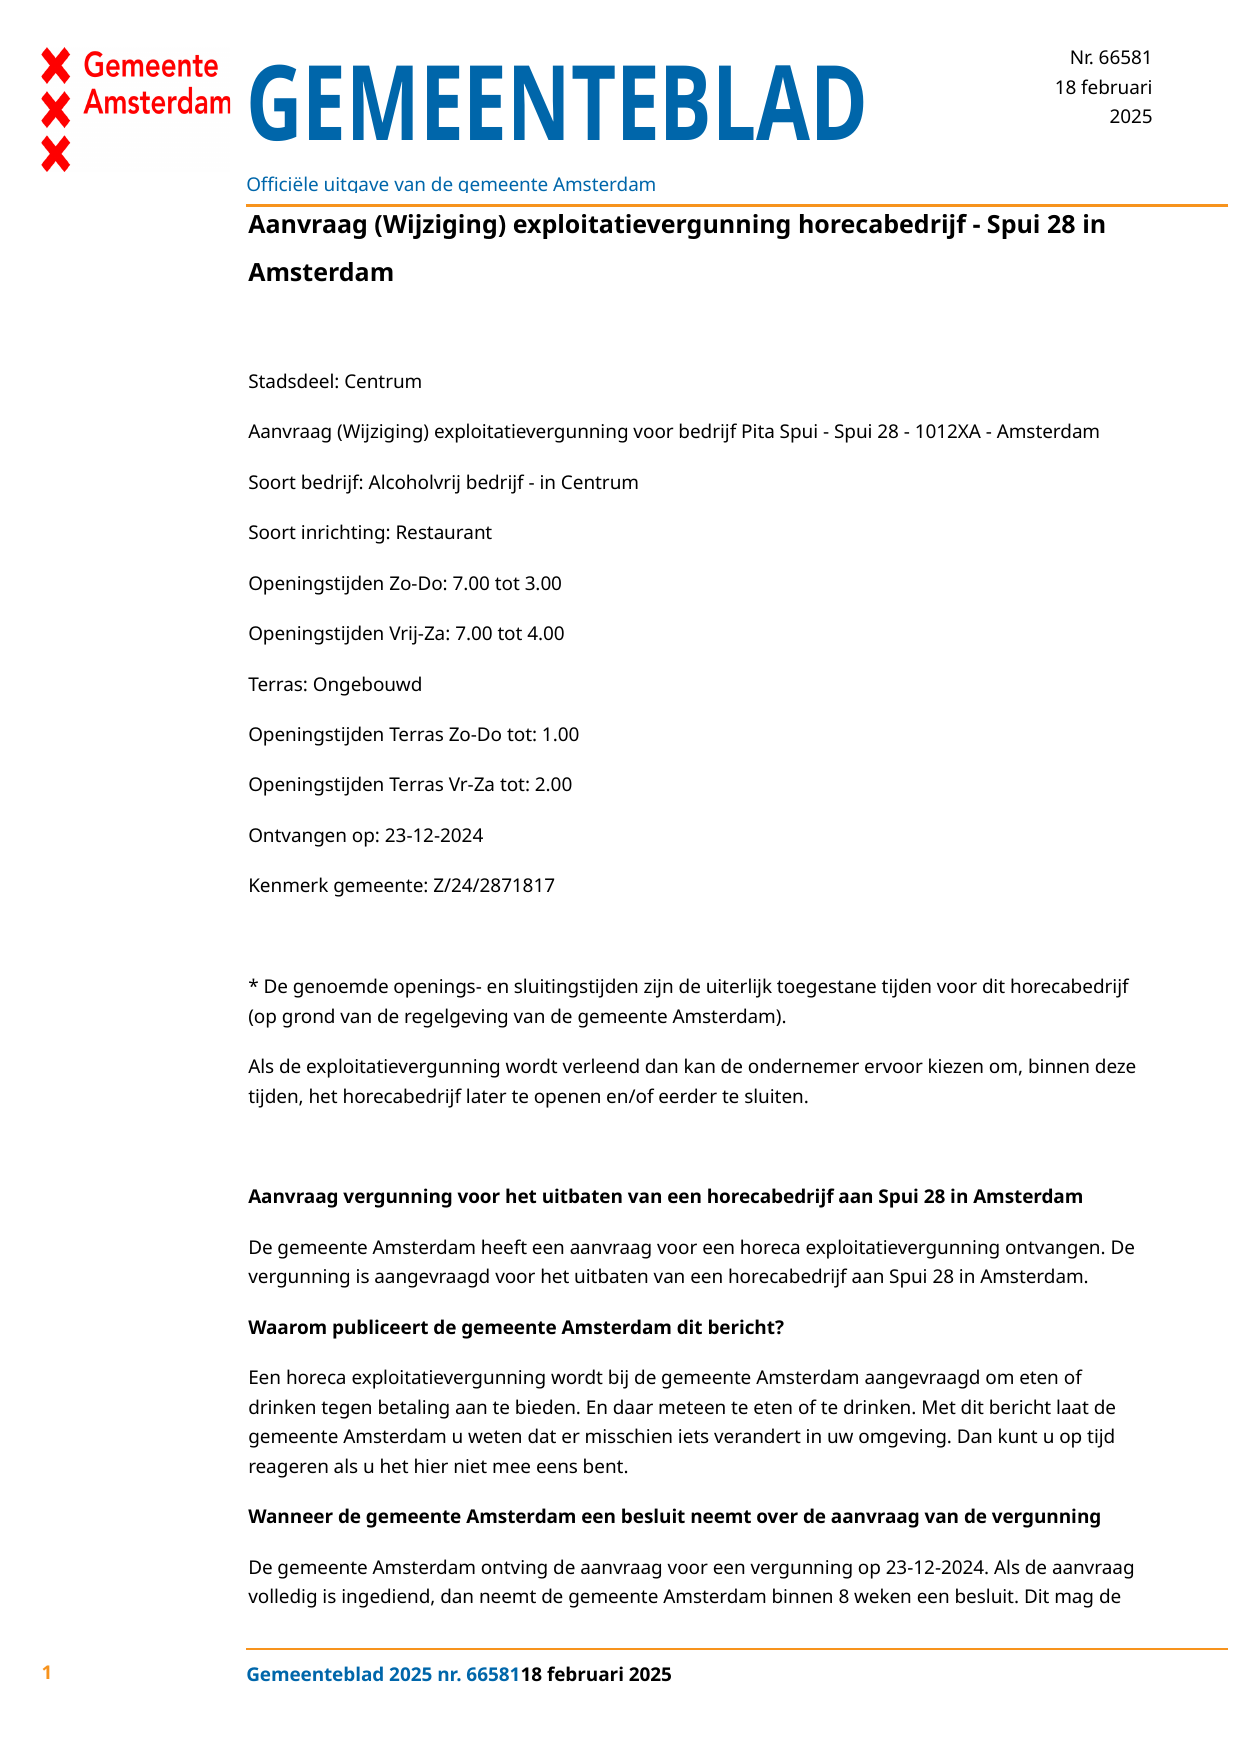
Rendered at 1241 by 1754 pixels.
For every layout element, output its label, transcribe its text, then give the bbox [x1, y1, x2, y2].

picture [41, 47, 231, 172]
text Waarom publiceert de gemeente Amsterdam dit bericht? [248, 1314, 1152, 1340]
text De gemeente Amsterdam ontving de aanvraag voor een vergunning op 23-12-2024. Als de aanvraag volledig is ingediend, dan neemt de gemeente Amsterdam binnen 8 weken een besluit. Dit mag de [248, 1554, 1152, 1609]
text Kenmerk gemeente: Z/24/2871817 [248, 872, 1152, 898]
text Een horeca exploitatievergunning wordt bij de gemeente Amsterdam aangevraagd om eten of drinken tegen betaling aan te bieden. En daar meteen te eten of te drinken. Met dit bericht laat de gemeente Amsterdam u weten dat er misschien iets verandert in uw omgeving. Dan kunt u op tijd reageren als u het hier niet mee eens bent. [248, 1364, 1152, 1479]
text Openingstijden Terras Zo-Do tot: 1.00 [248, 721, 1152, 747]
text Soort bedrijf: Alcoholvrij bedrijf - in Centrum [248, 469, 1152, 495]
text Soort inrichting: Restaurant [248, 519, 1152, 545]
text Openingstijden Zo-Do: 7.00 tot 3.00 [248, 570, 1152, 596]
text Ontvangen op: 23-12-2024 [248, 822, 1152, 848]
text Wanneer de gemeente Amsterdam een besluit neemt over de aanvraag van de vergunning [248, 1504, 1152, 1529]
text Openingstijden Terras Vr-Za tot: 2.00 [248, 772, 1152, 797]
text Openingstijden Vrij-Za: 7.00 tot 4.00 [248, 620, 1152, 646]
text Aanvraag (Wijziging) exploitatievergunning voor bedrijf Pita Spui - Spui 28 - 1012XA - Amsterdam [248, 419, 1152, 444]
text Stadsdeel: Centrum [248, 368, 1152, 394]
text Terras: Ongebouwd [248, 671, 1152, 697]
text De gemeente Amsterdam heeft een aanvraag voor een horeca exploitatievergunning ontvangen. De vergunning is aangevraagd voor het uitbaten van een horecabedrijf aan Spui 28 in Amsterdam. [248, 1234, 1152, 1289]
text * De genoemde openings- en sluitingstijden zijn de uiterlijk toegestane tijden voor dit horecabedrijf (op grond van de regelgeving van de gemeente Amsterdam). [248, 973, 1152, 1029]
text Als de exploitatievergunning wordt verleend dan kan de ondernemer ervoor kiezen om, binnen deze tijden, het horecabedrijf later te openen en/of eerder te sluiten. [248, 1053, 1152, 1109]
text Aanvraag vergunning voor het uitbaten van een horecabedrijf aan Spui 28 in Amsterdam [248, 1184, 1152, 1209]
text Aanvraag (Wijziging) exploitatievergunning horecabedrijf - Spui 28 in Amsterdam [248, 207, 1152, 288]
